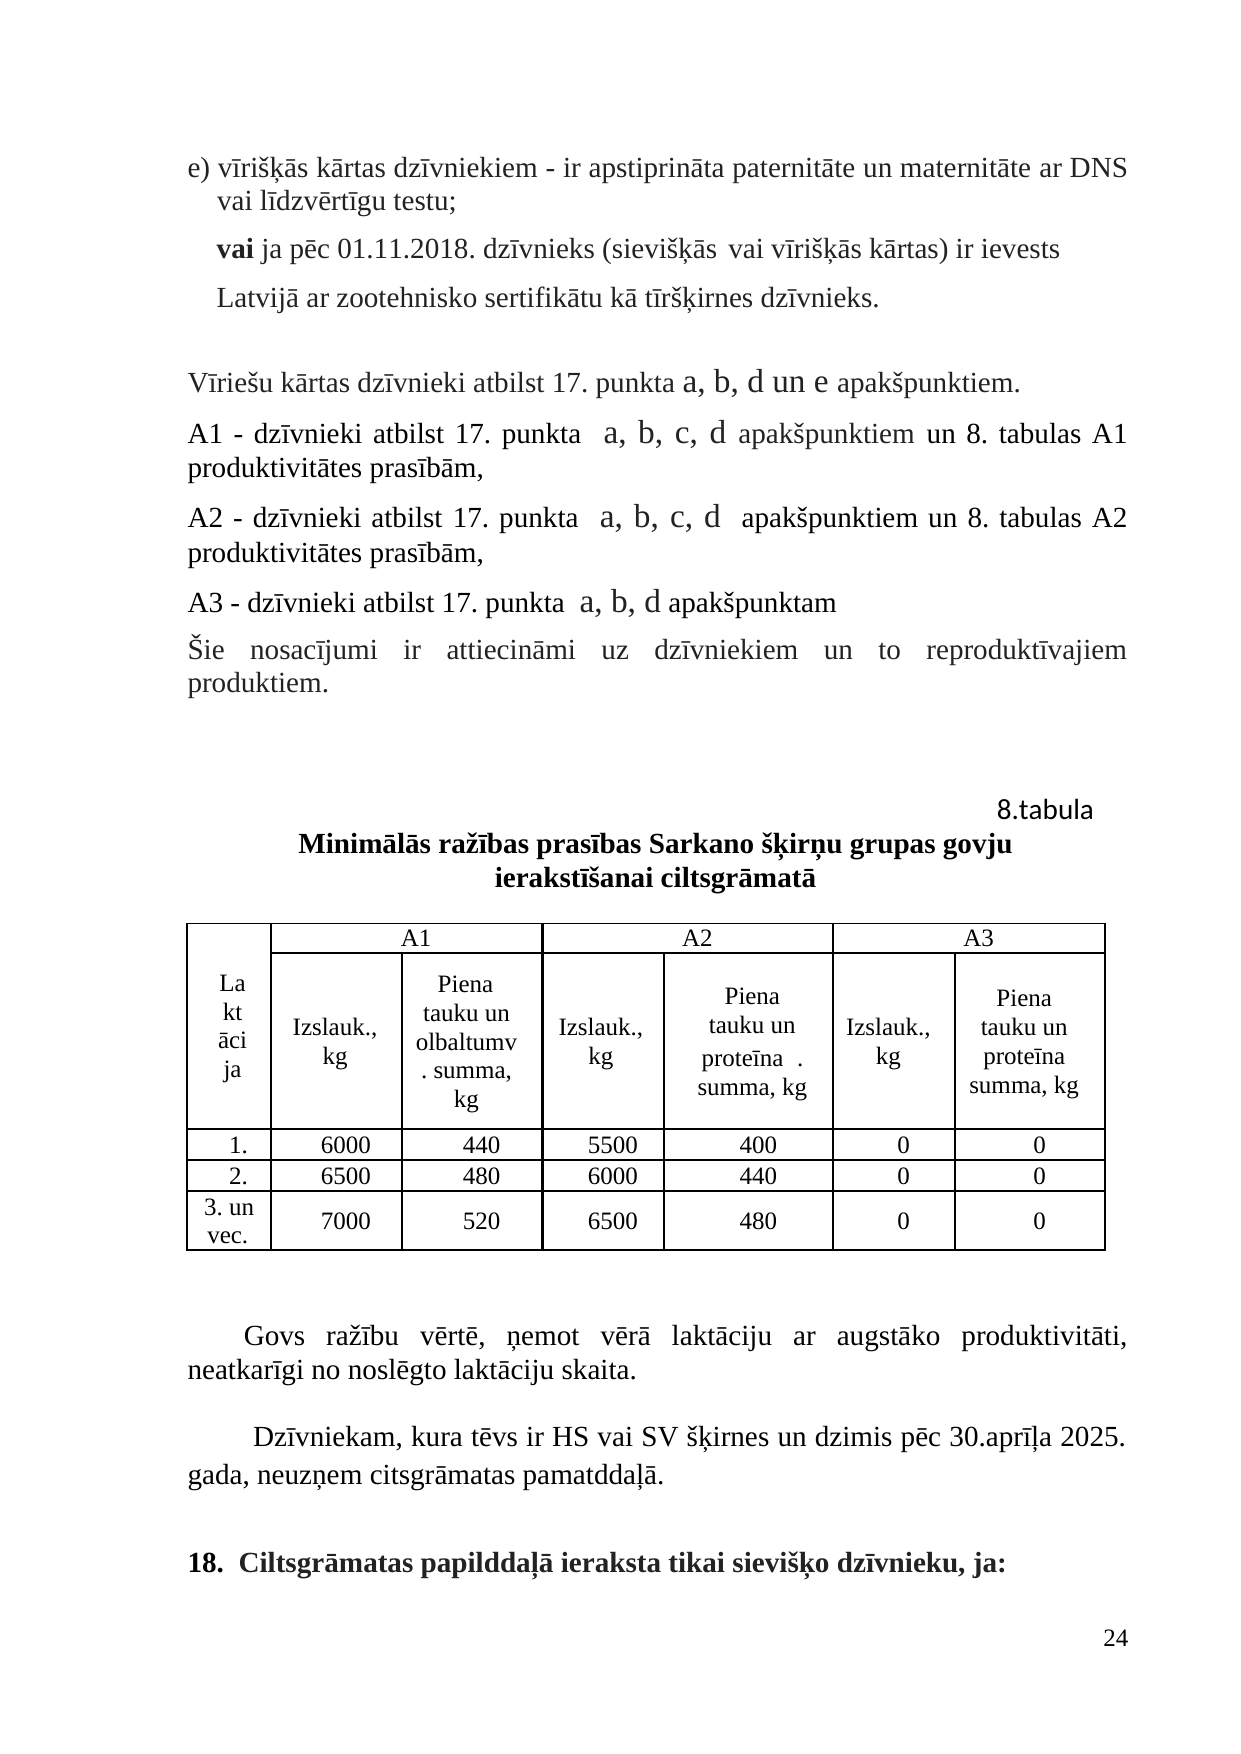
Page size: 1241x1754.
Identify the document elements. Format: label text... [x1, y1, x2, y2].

table_cell 0 [834, 1161, 954, 1189]
table_cell A1 [272, 924, 541, 952]
table_cell 3. un vec. [188, 1192, 270, 1249]
table_cell Minimālās ražības prasības Sarkano šķirņu grupas govju ierakstīšanai ciltsgrāmatā [187, 827, 1105, 922]
table_cell A3 [834, 924, 1104, 952]
table_cell Izslauk., kg [544, 954, 663, 1128]
table_cell Piena tauku un olbaltumv. summa, kg [403, 954, 541, 1128]
text A3 - dzīvnieki atbilst 17. punkta a, b, d apakšpunktam [187, 581, 1128, 619]
table_cell 440 [403, 1130, 541, 1159]
table_cell 6500 [272, 1161, 401, 1189]
text A2 - dzīvnieki atbilst 17. punkta a, b, c, d apakšpunktiem un 8. tabulas A2 produktivitātes prasībām, [187, 497, 1128, 568]
table_cell 480 [403, 1161, 541, 1189]
text vai ja pēc 01.11.2018. dzīvnieks (sievišķās vai vīrišķās kārtas) ir ievests [187, 232, 1128, 265]
table_cell 440 [665, 1161, 832, 1189]
text Šie nosacījumi ir attiecināmi uz dzīvniekiem un to reproduktīvajiem produktiem. [187, 632, 1128, 699]
table_cell 400 [665, 1130, 832, 1159]
text A1 - dzīvnieki atbilst 17. punkta a, b, c, d apakšpunktiem un 8. tabulas A1 produktivitātes prasībām, [187, 412, 1128, 484]
table_cell 0 [956, 1192, 1104, 1249]
text 18. Ciltsgrāmatas papilddaļā ieraksta tikai sievišķo dzīvnieku, ja: [187, 1546, 1103, 1579]
table_cell Izslauk., kg [272, 954, 401, 1128]
table_cell Izslauk., kg [834, 954, 954, 1128]
text Dzīvniekam, kura tēvs ir HS vai SV šķirnes un dzimis pēc 30.aprīļa 2025. gada, neuzņem citsgrāmatas pamatddaļā. [187, 1419, 1128, 1491]
table_header 8.tabula [187, 791, 1105, 827]
table_cell 7000 [272, 1192, 401, 1249]
table_cell A2 [544, 924, 832, 952]
text Govs ražību vērtē, ņemot vērā laktāciju ar augstāko produktivitāti, neatkarīgi no noslēgto laktāciju skaita. [187, 1318, 1128, 1385]
table_cell 520 [403, 1192, 541, 1249]
table_cell 1. [188, 1130, 270, 1159]
table_cell 2. [188, 1161, 270, 1189]
table_cell 5500 [544, 1130, 663, 1159]
table_cell 0 [956, 1130, 1104, 1159]
table_cell 6000 [272, 1130, 401, 1159]
table_cell 0 [956, 1161, 1104, 1189]
table_cell 6500 [544, 1192, 663, 1249]
table_cell Piena tauku un proteīna summa, kg [956, 954, 1104, 1128]
table_cell 0 [834, 1130, 954, 1159]
table_cell Laktācija [188, 924, 270, 1128]
text e) vīrišķās kārtas dzīvniekiem - ir apstiprināta paternitāte un maternitāte ar DNS vai līdzvērtīgu testu; [187, 150, 1128, 217]
table_cell 480 [665, 1192, 832, 1249]
table_cell 0 [834, 1192, 954, 1249]
table_cell Piena tauku un proteīna . summa, kg [665, 954, 832, 1128]
table_cell 6000 [544, 1161, 663, 1189]
text Vīriešu kārtas dzīvnieki atbilst 17. punkta a, b, d un e apakšpunktiem. [187, 361, 1128, 400]
text Latvijā ar zootehnisko sertifikātu kā tīršķirnes dzīvnieks. [187, 280, 1128, 313]
